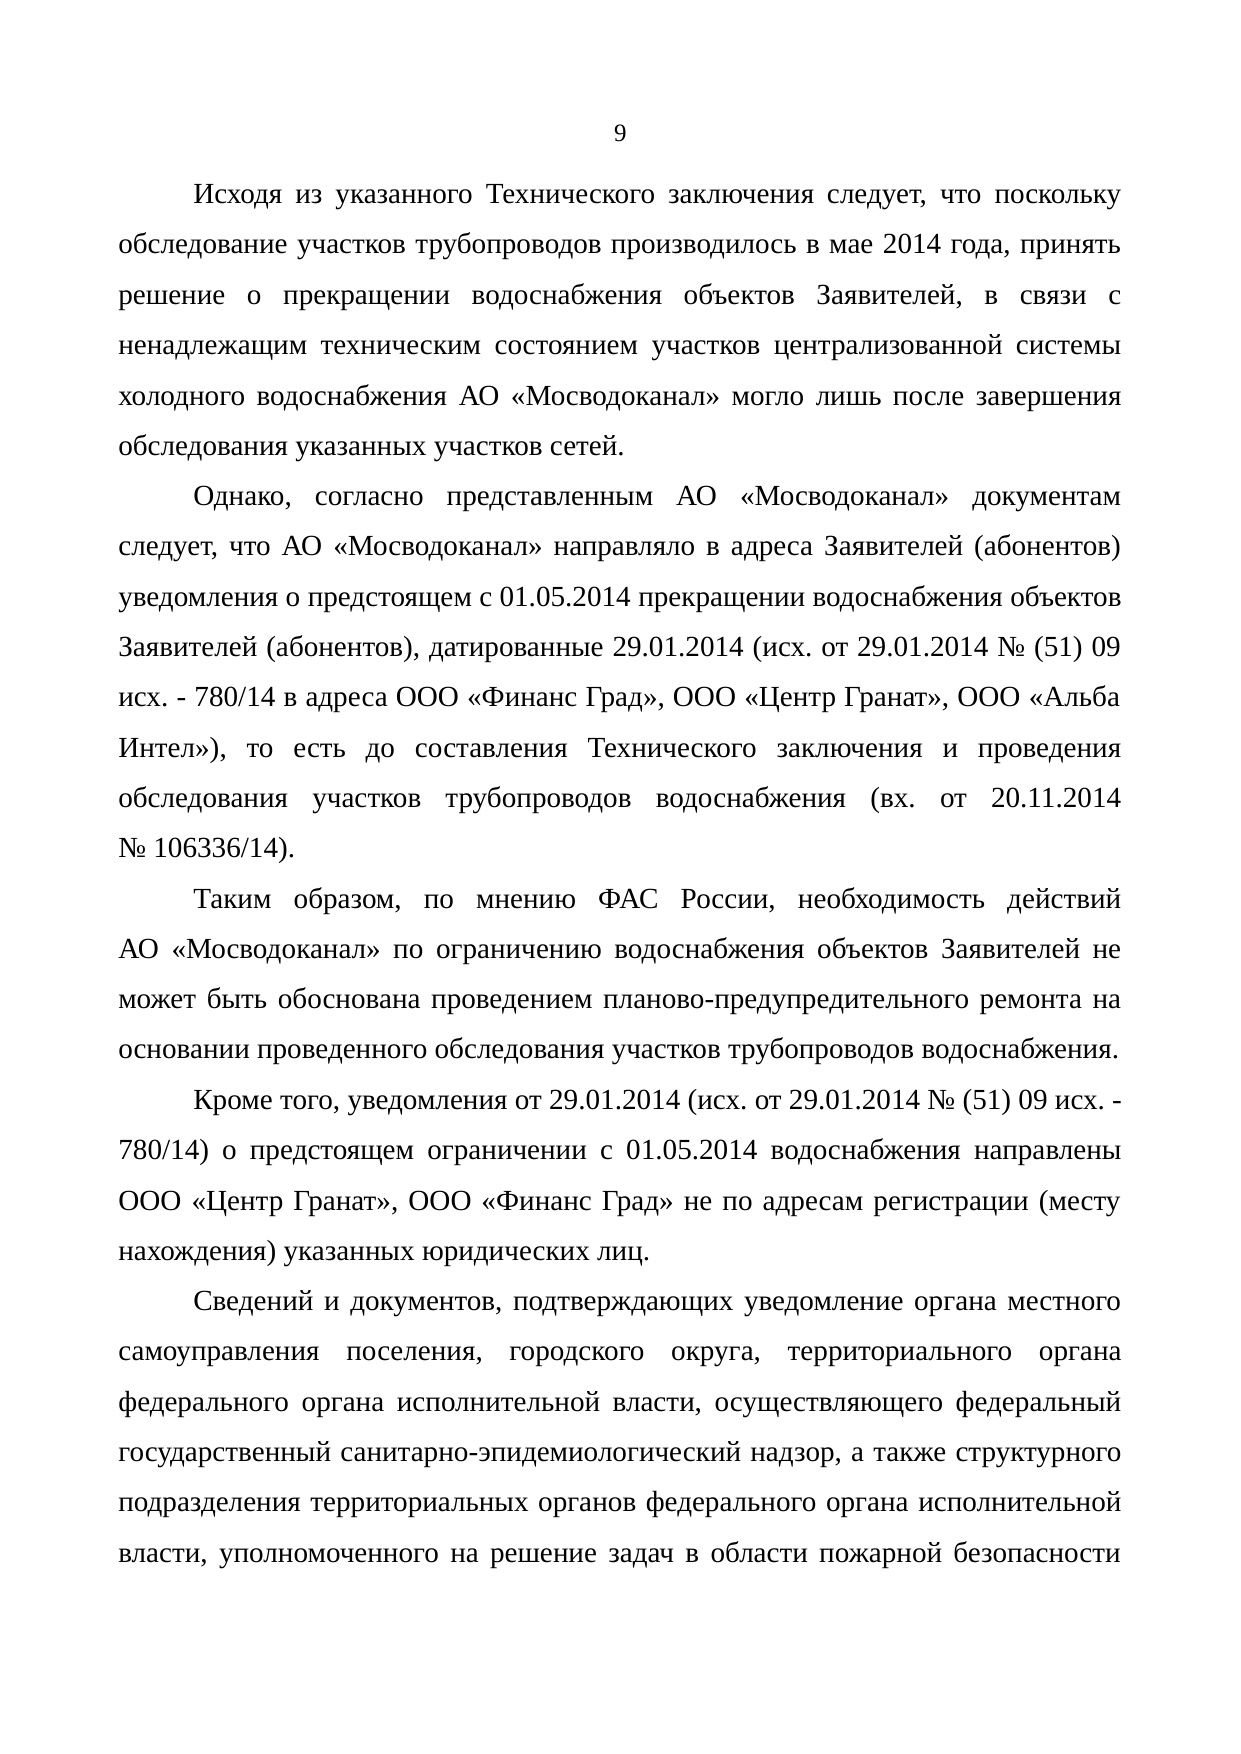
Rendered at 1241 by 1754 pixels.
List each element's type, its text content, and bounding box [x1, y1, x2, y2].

text Сведений и документов, подтверждающих уведомление органа местного самоуправления поселения, городского округа, территориального органа федерального органа исполнительной власти, осуществляющего федеральный государственный санитарно-эпидемиологический надзор, а также структурного подразделения территориальных органов федерального органа исполнительной власти, уполномоченного на решение задач в области пожарной безопасности [118, 1283, 1122, 1568]
text Кроме того, уведомления от 29.01.2014 (исх. от 29.01.2014 № (51) 09 исх. - 780/14) о предстоящем ограничении с 01.05.2014 водоснабжения направлены ООО «Центр Гранат», ООО «Финанс Град» не по адресам регистрации (месту нахождения) указанных юридических лиц. [118, 1082, 1122, 1266]
text Исходя из указанного Технического заключения следует, что поскольку обследование участков трубопроводов производилось в мае 2014 года, принять решение о прекращении водоснабжения объектов Заявителей, в связи с ненадлежащим техническим состоянием участков централизованной системы холодного водоснабжения АО «Мосводоканал» могло лишь после завершения обследования указанных участков сетей. [118, 176, 1122, 461]
text Таким образом, по мнению ФАС России, необходимость действий АО «Мосводоканал» по ограничению водоснабжения объектов Заявителей не может быть обоснована проведением планово-предупредительного ремонта на основании проведенного обследования участков трубопроводов водоснабжения. [118, 881, 1122, 1065]
text Однако, согласно представленным АО «Мосводоканал» документам следует, что АО «Мосводоканал» направляло в адреса Заявителей (абонентов) уведомления о предстоящем с 01.05.2014 прекращении водоснабжения объектов Заявителей (абонентов), датированные 29.01.2014 (исх. от 29.01.2014 № (51) 09 исх. - 780/14 в адреса ООО «Финанс Град», ООО «Центр Гранат», ООО «Альба Интел»), то есть до составления Технического заключения и проведения обследования участков трубопроводов водоснабжения (вх. от 20.11.2014 № 106336/14). [118, 478, 1122, 864]
